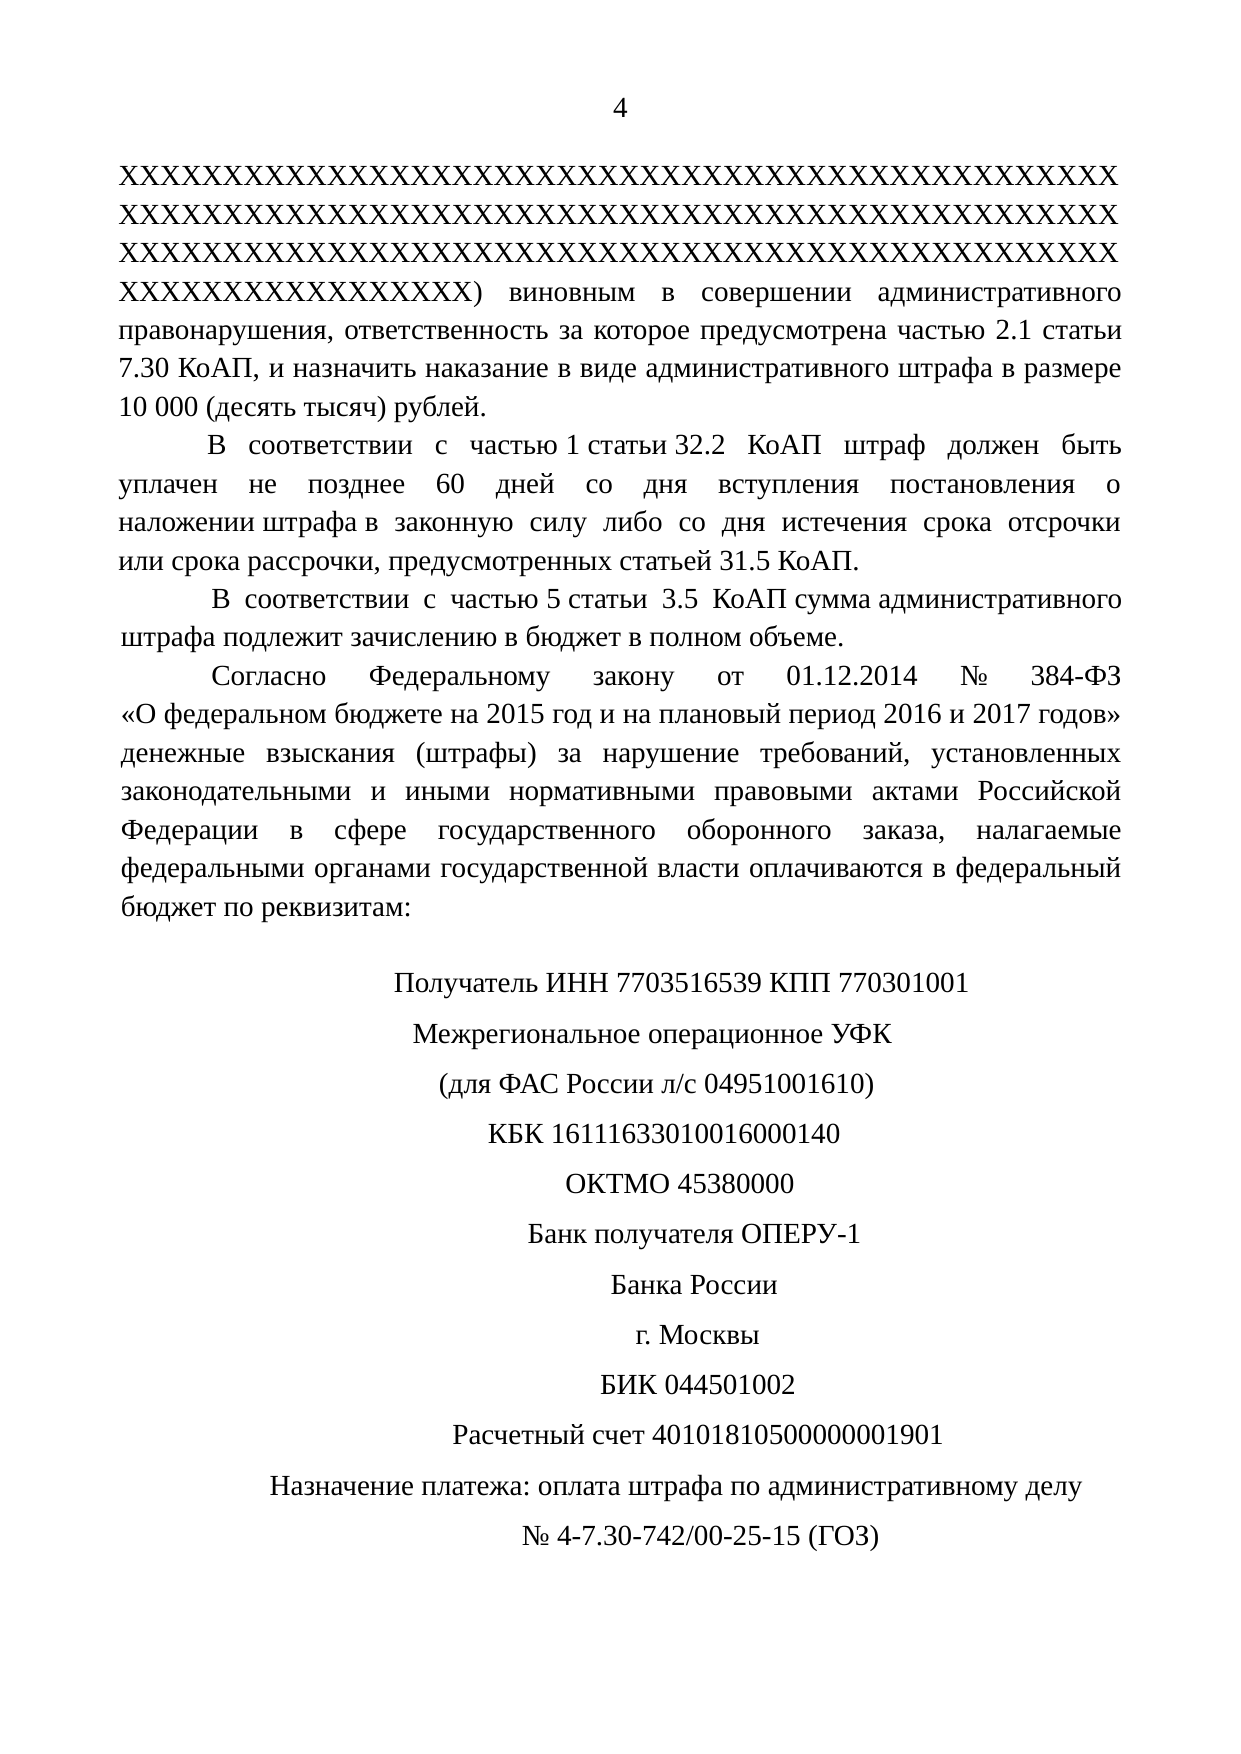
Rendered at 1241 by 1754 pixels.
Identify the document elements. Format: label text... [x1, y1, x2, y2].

text Расчетный счет 40101810500000001901 [230, 1412, 1122, 1451]
text XXXXXXXXXXXXXXXXXXXXXXXXXXXXXXXXXXXXXXXXXXXXXXXXXXXXXXXXXXXXXXXXXXXXXXXXXXXXXXXXXXXXXXXXXXXXXXXXXXXXXXXXXXXXXXXXXXXXXXXXXXXXXXXXXXXXXXXXXXXXXXXXXXXXXXXXXXXXXXXXX) виновным в совершении административного правонарушения, ответственность за которое предусмотрена частью 2.1 статьи 7.30 КоАП, и назначить наказание в виде административного штрафа в размере 10 000 (десять тысяч) рублей. [118, 153, 1122, 422]
text Назначение платежа: оплата штрафа по административному делу [230, 1463, 1122, 1501]
text КБК 16111633010016000140 [118, 1111, 1122, 1150]
text В соответствии с частью 1 статьи 32.2 КоАП штраф должен быть уплачен не позднее 60 дней со дня вступления постановления о наложении штрафа в законную силу либо со дня истечения срока отсрочки или срока рассрочки, предусмотренных статьей 31.5 КоАП. [118, 422, 1122, 576]
text Банк получателя ОПЕРУ-1 [230, 1212, 1122, 1250]
text (для ФАС России л/с 04951001610) [118, 1061, 1122, 1099]
text Получатель ИНН 7703516539 КПП 770301001 [118, 961, 1122, 999]
text В соответствии с частью 5 статьи 3.5 КоАП сумма административного штрафа подлежит зачислению в бюджет в полном объеме. [121, 576, 1122, 653]
text Согласно Федеральному закону от 01.12.2014 № 384-ФЗ «О федеральном бюджете на 2015 год и на плановый период 2016 и 2017 годов» денежные взыскания (штрафы) за нарушение требований, установленных законодательными и иными нормативными правовыми актами Российской Федерации в сфере государственного оборонного заказа, налагаемые федеральными органами государственной власти оплачиваются в федеральный бюджет по реквизитам: [121, 653, 1122, 922]
text БИК 044501002 [230, 1362, 1122, 1401]
text ОКТМО 45380000 [230, 1161, 1122, 1200]
text Банка России [230, 1262, 1122, 1300]
text Межрегиональное операционное УФК [118, 1011, 1122, 1049]
text № 4-7.30-742/00-25-15 (ГОЗ) [118, 1513, 1122, 1551]
text г. Москвы [230, 1312, 1122, 1351]
